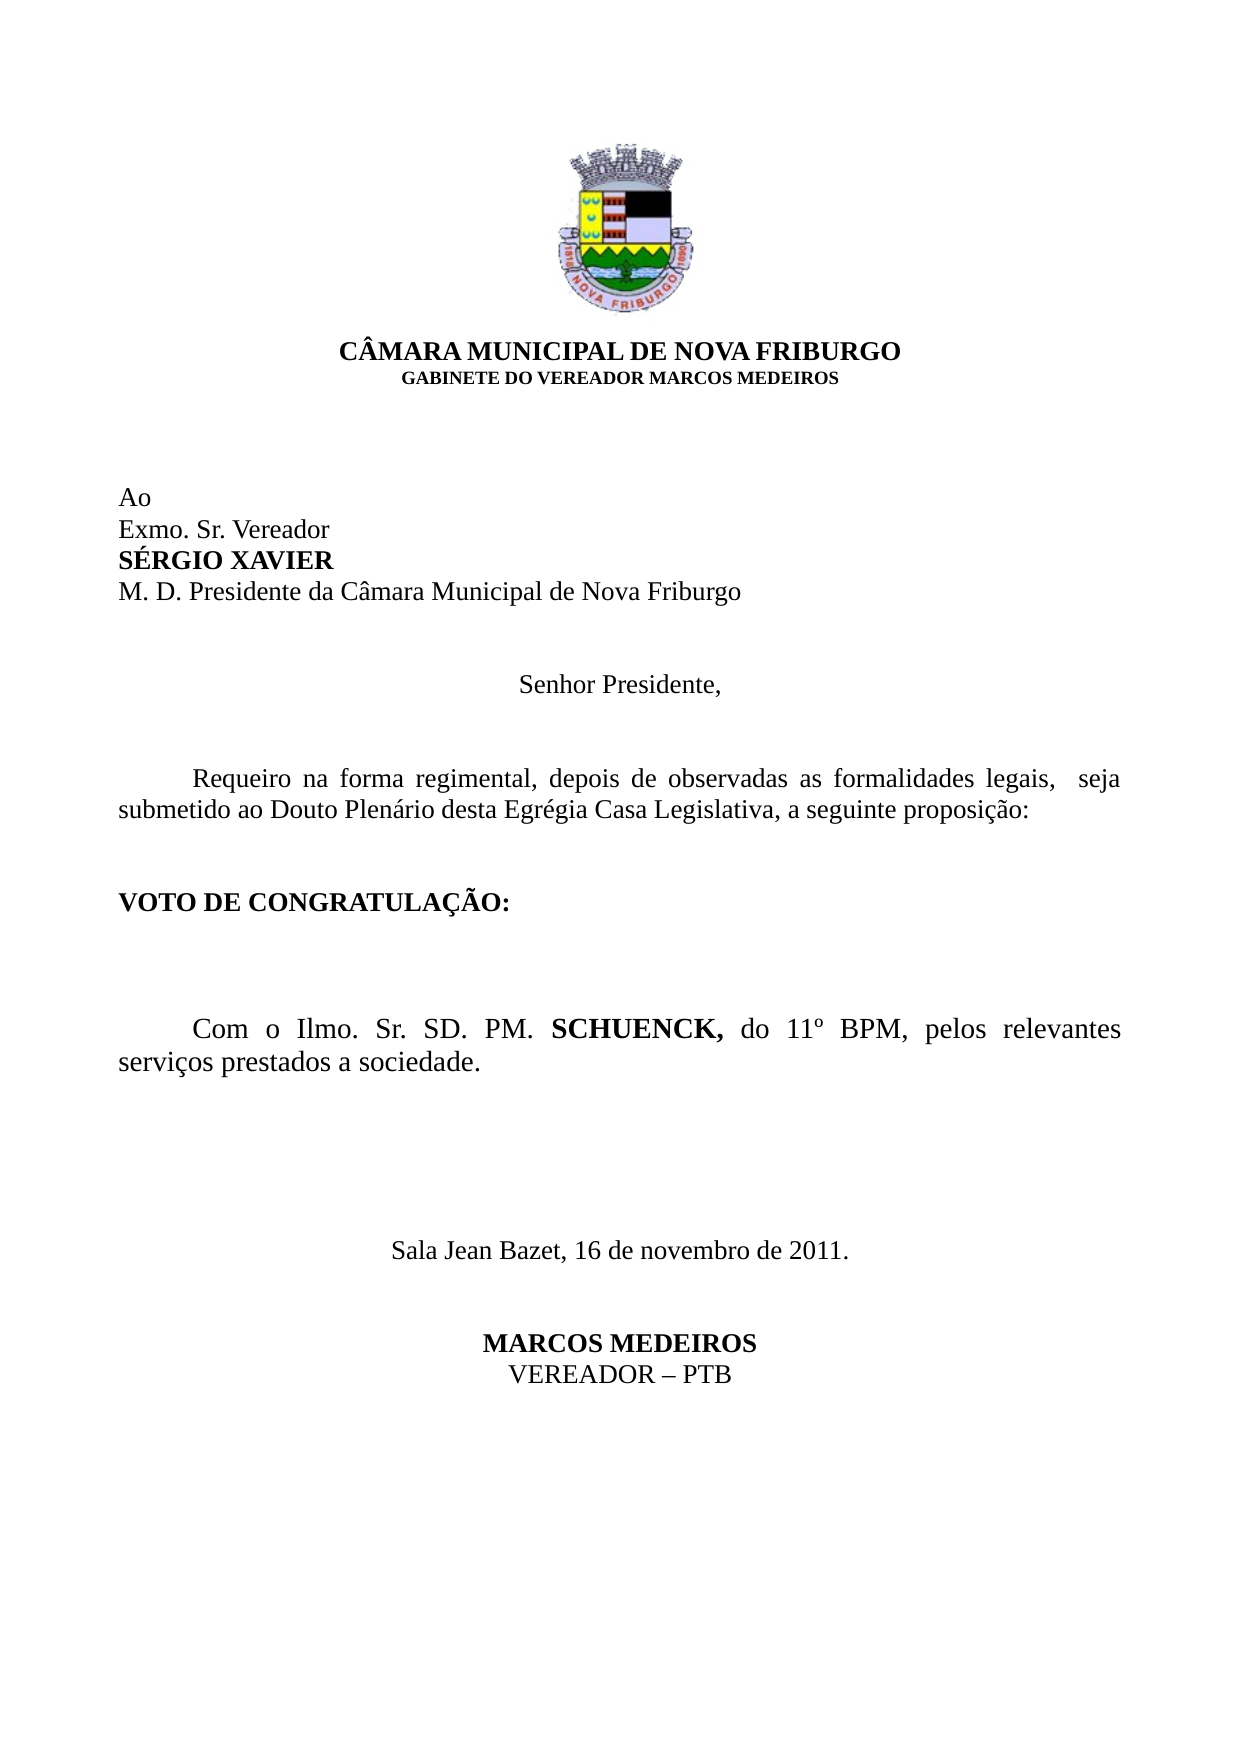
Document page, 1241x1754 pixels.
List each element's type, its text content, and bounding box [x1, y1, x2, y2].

text SÉRGIO XAVIER [118, 544, 1122, 575]
text Requeiro na forma regimental, depois de observadas as formalidades legais, seja submetido ao Douto Plenário desta Egrégia Casa Legislativa, a seguinte proposição: [118, 762, 1122, 824]
text Com o Ilmo. Sr. SD. PM. SCHUENCK, do 11º BPM, pelos relevantes serviços prestados a sociedade. [118, 1011, 1122, 1078]
text CÂMARA MUNICIPAL DE NOVA FRIBURGO [118, 335, 1122, 367]
list D. Presidente da Câmara Municipal de Nova Friburgo [118, 575, 1122, 606]
text VEREADOR – PTB [118, 1359, 1122, 1390]
text GABINETE DO VEREADOR MARCOS MEDEIROS [118, 367, 1122, 388]
text Ao [118, 482, 1122, 513]
text Exmo. Sr. Vereador [118, 513, 1122, 544]
text VOTO DE CONGRATULAÇÃO: [118, 886, 1122, 918]
text MARCOS MEDEIROS [118, 1327, 1122, 1359]
picture [537, 127, 703, 327]
text Senhor Presidente, [118, 668, 1122, 699]
text Sala Jean Bazet, 16 de novembro de 2011. [118, 1234, 1122, 1265]
